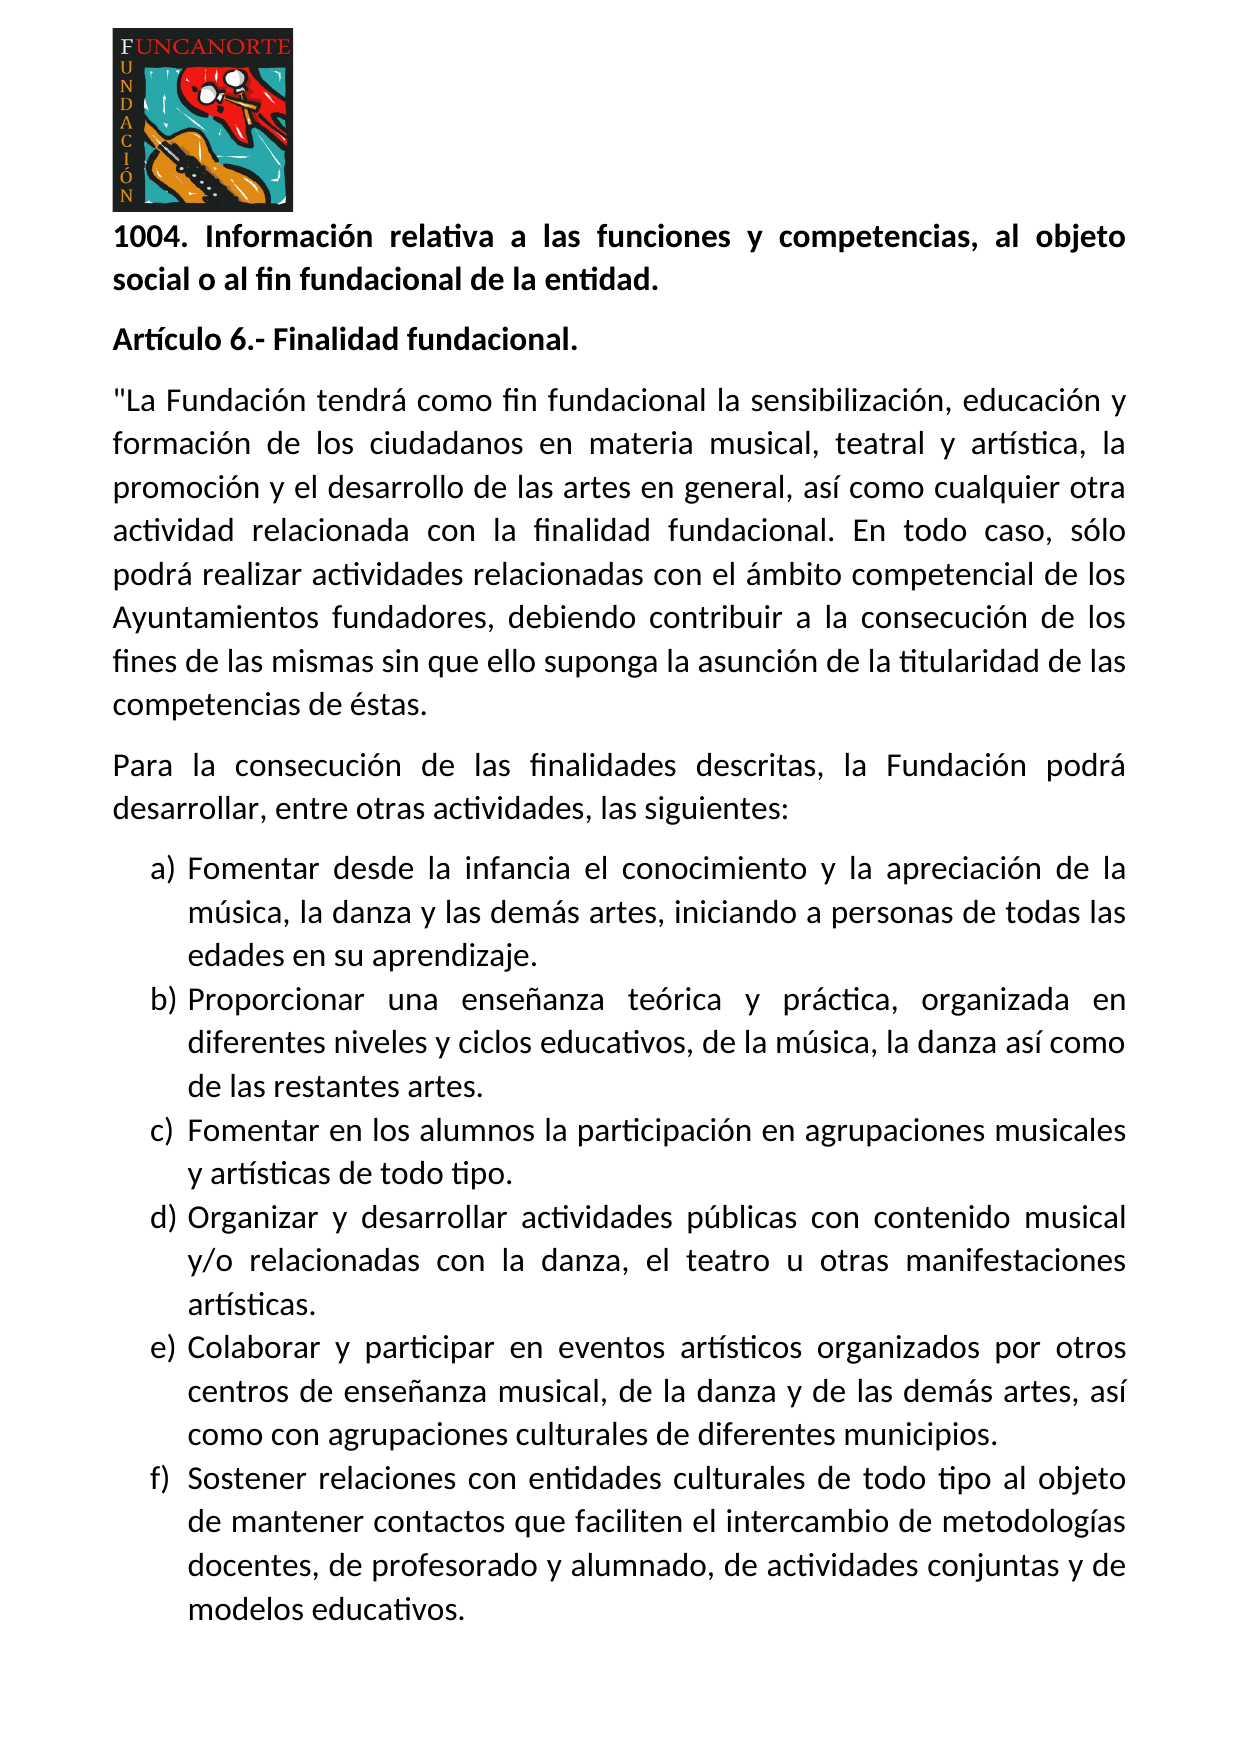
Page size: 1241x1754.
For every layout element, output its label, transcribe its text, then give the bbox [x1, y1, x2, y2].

list Sostener relaciones con entidades culturales de todo tipo al objeto de mantener contactos que faciliten el intercambio de metodologías docentes, de profesorado y alumnado, de actividades conjuntas y de modelos educativos. [150, 1457, 1128, 1628]
list Fomentar desde la infancia el conocimiento y la apreciación de la música, la danza y las demás artes, iniciando a personas de todas las edades en su aprendizaje. [150, 847, 1128, 975]
list Colaborar y participar en eventos artísticos organizados por otros centros de enseñanza musical, de la danza y de las demás artes, así como con agrupaciones culturales de diferentes municipios. [150, 1326, 1128, 1454]
text Artículo 6.- Finalidad fundacional. [112, 318, 1128, 359]
list Proporcionar una enseñanza teórica y práctica, organizada en diferentes niveles y ciclos educativos, de la música, la danza así como de las restantes artes. [150, 978, 1128, 1106]
text 1004. Información relativa a las funciones y competencias, al objeto social o al fin fundacional de la entidad. [112, 150, 1128, 299]
text "La Fundación tendrá como fin fundacional la sensibilización, educación y formación de los ciudadanos en materia musical, teatral y artística, la promoción y el desarrollo de las artes en general, así como cualquier otra actividad relacionada con la finalidad fundacional. En todo caso, sólo podrá realizar actividades relacionadas con el ámbito competencial de los Ayuntamientos fundadores, debiendo contribuir a la consecución de los fines de las mismas sin que ello suponga la asunción de la titularidad de las competencias de éstas. [112, 379, 1128, 724]
list Organizar y desarrollar actividades públicas con contenido musical y/o relacionadas con la danza, el teatro u otras manifestaciones artísticas. [150, 1196, 1128, 1323]
text Para la consecución de las finalidades descritas, la Fundación podrá desarrollar, entre otras actividades, las siguientes: [112, 744, 1128, 828]
list Fomentar en los alumnos la participación en agrupaciones musicales y artísticas de todo tipo. [150, 1109, 1128, 1193]
